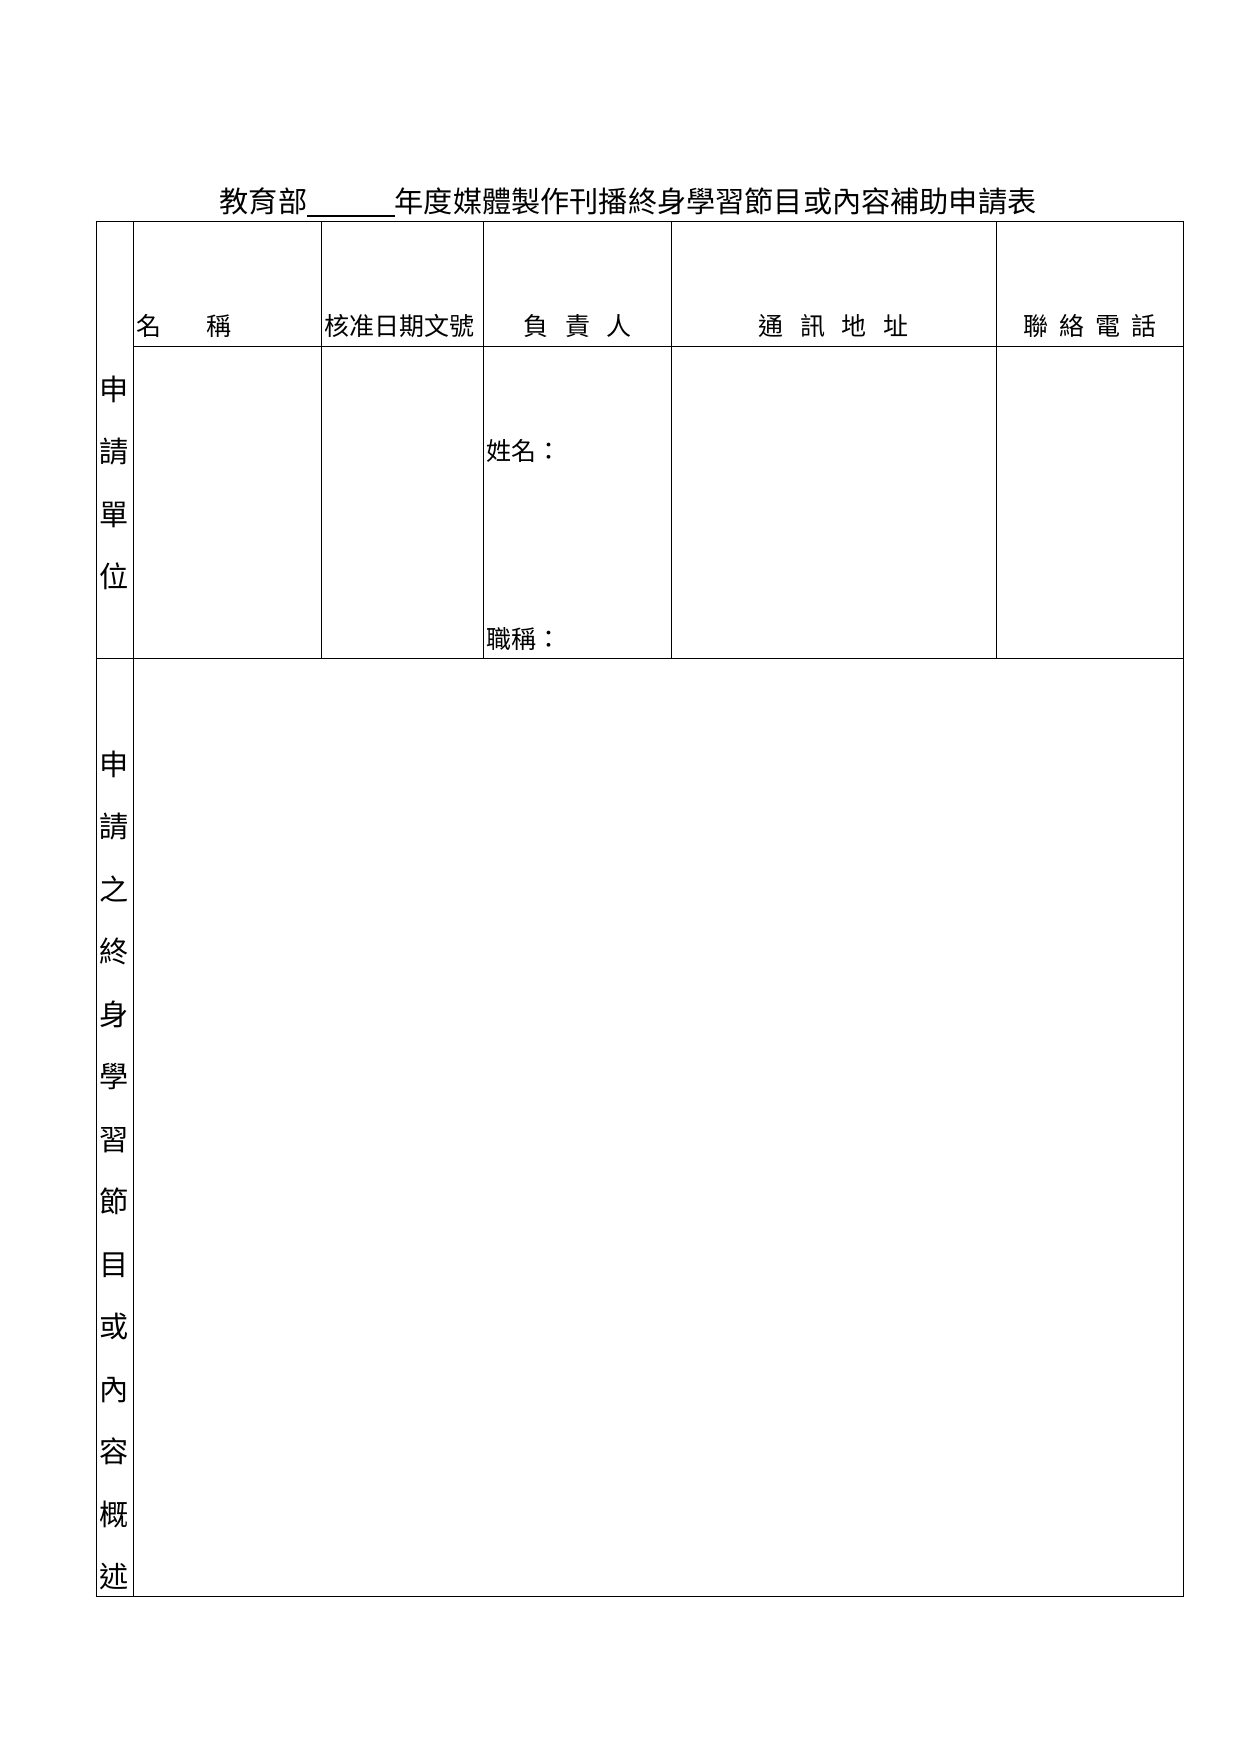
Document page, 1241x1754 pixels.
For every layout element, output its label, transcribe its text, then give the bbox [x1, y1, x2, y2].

table_header 核准日期文號 [322, 222, 483, 346]
table_header 申請單位 [97, 222, 133, 658]
table_cell [997, 347, 1183, 658]
table_cell [134, 659, 1183, 1596]
table_cell 申請之終身學習節目或內容概述 [97, 659, 133, 1596]
text 教育部 年度媒體製作刊播終身學習節目或內容補助申請表 [118, 158, 1137, 221]
table_header 名 稱 [134, 222, 321, 346]
table_cell 姓名： 職稱： [484, 347, 671, 658]
table_header 通 訊 地 址 [672, 222, 996, 346]
table_header 負 責 人 [484, 222, 671, 346]
table_cell [134, 347, 321, 658]
table_cell [322, 347, 483, 658]
table_header 聯 絡 電 話 [997, 222, 1183, 346]
table_cell [672, 347, 996, 658]
